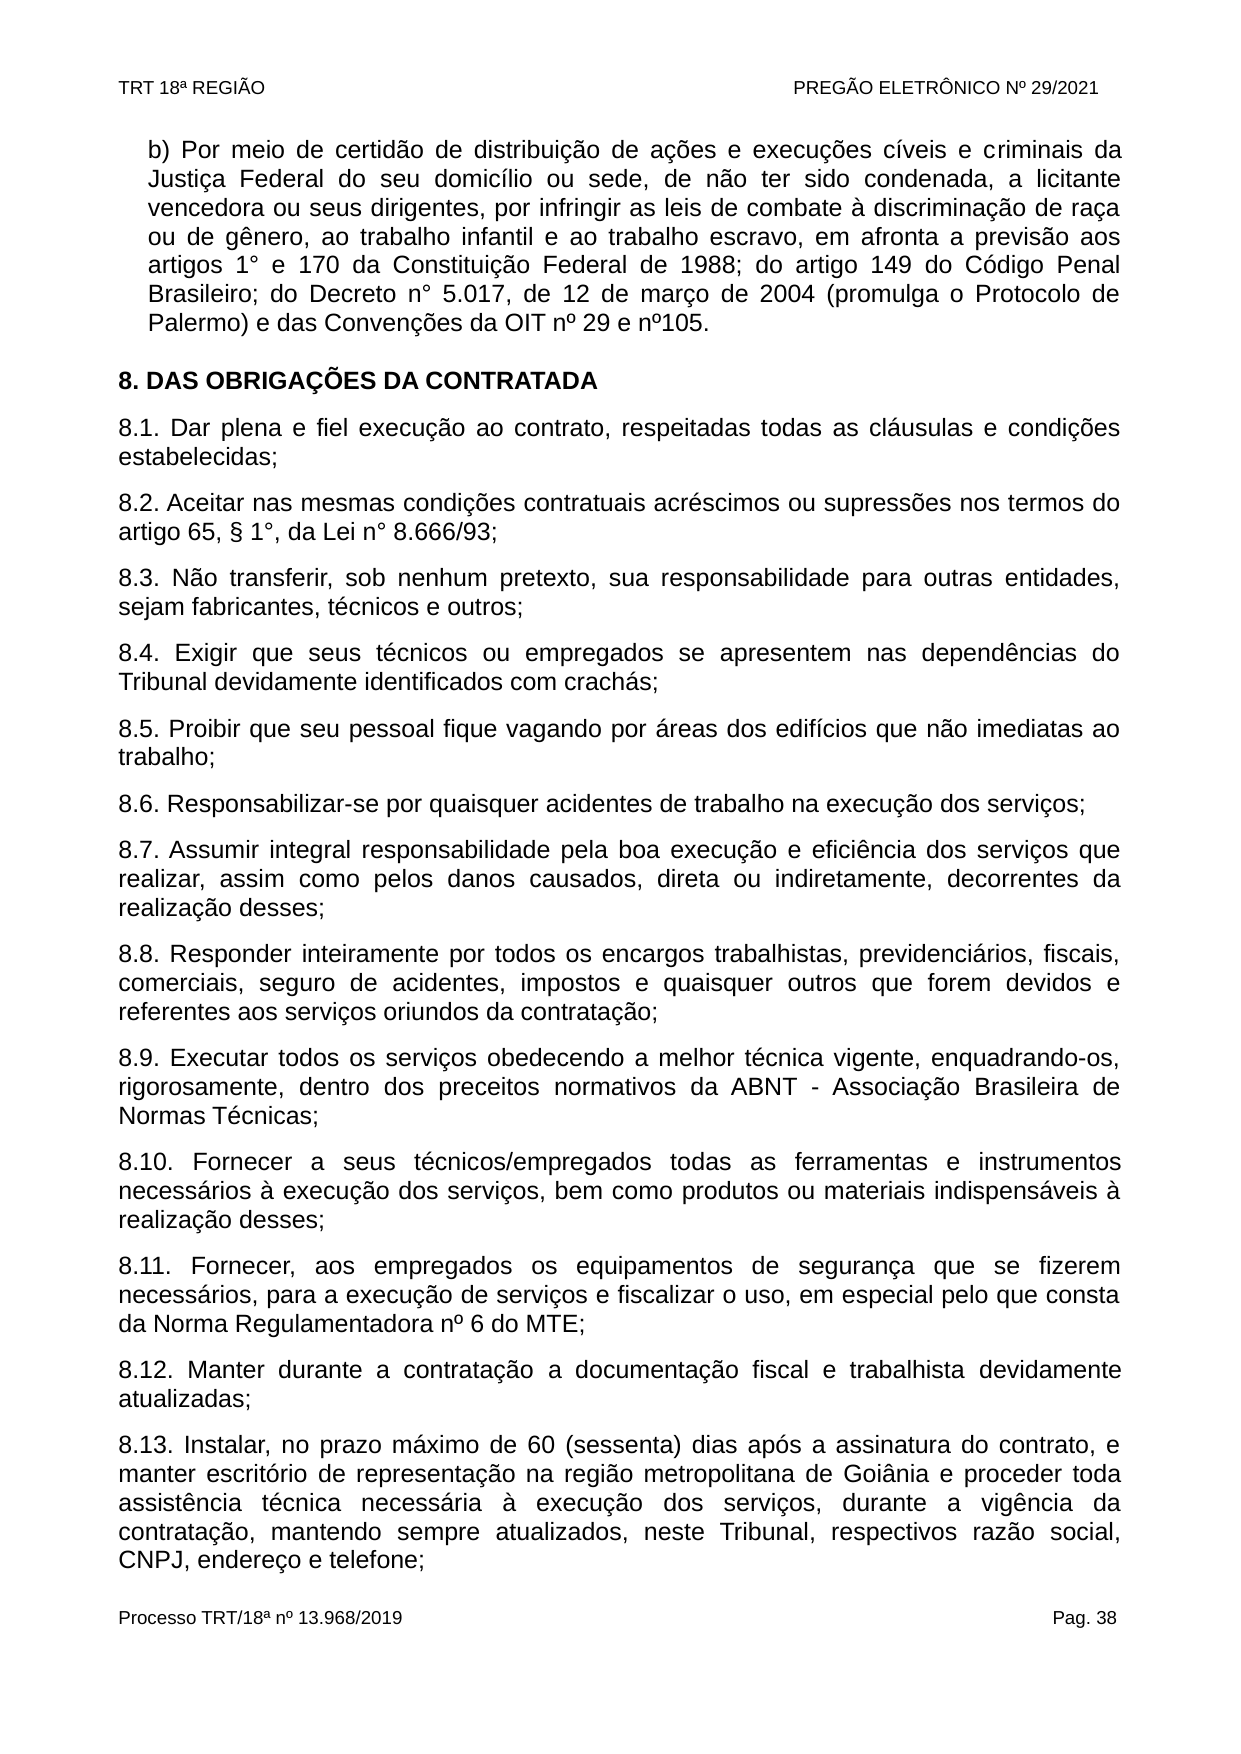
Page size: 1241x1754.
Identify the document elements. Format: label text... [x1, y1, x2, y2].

text 8.9. Executar todos os serviços obedecendo a melhor técnica vigente, enquadrando-os, rigorosamente, dentro dos preceitos normativos da ABNT - Associação Brasileira de Normas Técnicas; [118, 1043, 1122, 1129]
text 8.5. Proibir que seu pessoal fique vagando por áreas dos edifícios que não imediatas ao trabalho; [118, 713, 1122, 771]
text 8.12. Manter durante a contratação a documentação fiscal e trabalhista devidamente atualizadas; [118, 1355, 1122, 1412]
text 8.13. Instalar, no prazo máximo de 60 (sessenta) dias após a assinatura do contrato, e manter escritório de representação na região metropolitana de Goiânia e proceder toda assistência técnica necessária à execução dos serviços, durante a vigência da contratação, mantendo sempre atualizados, neste Tribunal, respectivos razão social, CNPJ, endereço e telefone; [118, 1430, 1122, 1574]
text 8.8. Responder inteiramente por todos os encargos trabalhistas, previdenciários, fiscais, comerciais, seguro de acidentes, impostos e quaisquer outros que forem devidos e referentes aos serviços oriundos da contratação; [118, 939, 1122, 1025]
text 8.11. Fornecer, aos empregados os equipamentos de segurança que se fizerem necessários, para a execução de serviços e fiscalizar o uso, em especial pelo que consta da Norma Regulamentadora nº 6 do MTE; [118, 1251, 1122, 1337]
text 8. DAS OBRIGAÇÕES DA CONTRATADA [118, 366, 1122, 395]
text 8.2. Aceitar nas mesmas condições contratuais acréscimos ou supressões nos termos do artigo 65, § 1°, da Lei n° 8.666/93; [118, 488, 1122, 545]
text 8.4. Exigir que seus técnicos ou empregados se apresentem nas dependências do Tribunal devidamente identificados com crachás; [118, 638, 1122, 696]
text b) Por meio de certidão de distribuição de ações e execuções cíveis e criminais da Justiça Federal do seu domicílio ou sede, de não ter sido condenada, a licitante vencedora ou seus dirigentes, por infringir as leis de combate à discriminação de raça ou de gênero, ao trabalho infantil e ao trabalho escravo, em afronta a previsão aos artigos 1° e 170 da Constituição Federal de 1988; do artigo 149 do Código Penal Brasileiro; do Decreto n° 5.017, de 12 de março de 2004 (promulga o Protocolo de Palermo) e das Convenções da OIT nº 29 e nº105. [148, 136, 1122, 337]
text 8.3. Não transferir, sob nenhum pretexto, sua responsabilidade para outras entidades, sejam fabricantes, técnicos e outros; [118, 563, 1122, 621]
text 8.6. Responsabilizar-se por quaisquer acidentes de trabalho na execução dos serviços; [118, 789, 1122, 817]
text 8.10. Fornecer a seus técnicos/empregados todas as ferramentas e instrumentos necessários à execução dos serviços, bem como produtos ou materiais indispensáveis à realização desses; [118, 1147, 1122, 1233]
text 8.1. Dar plena e fiel execução ao contrato, respeitadas todas as cláusulas e condições estabelecidas; [118, 413, 1122, 470]
text 8.7. Assumir integral responsabilidade pela boa execução e eficiência dos serviços que realizar, assim como pelos danos causados, direta ou indiretamente, decorrentes da realização desses; [118, 835, 1122, 921]
